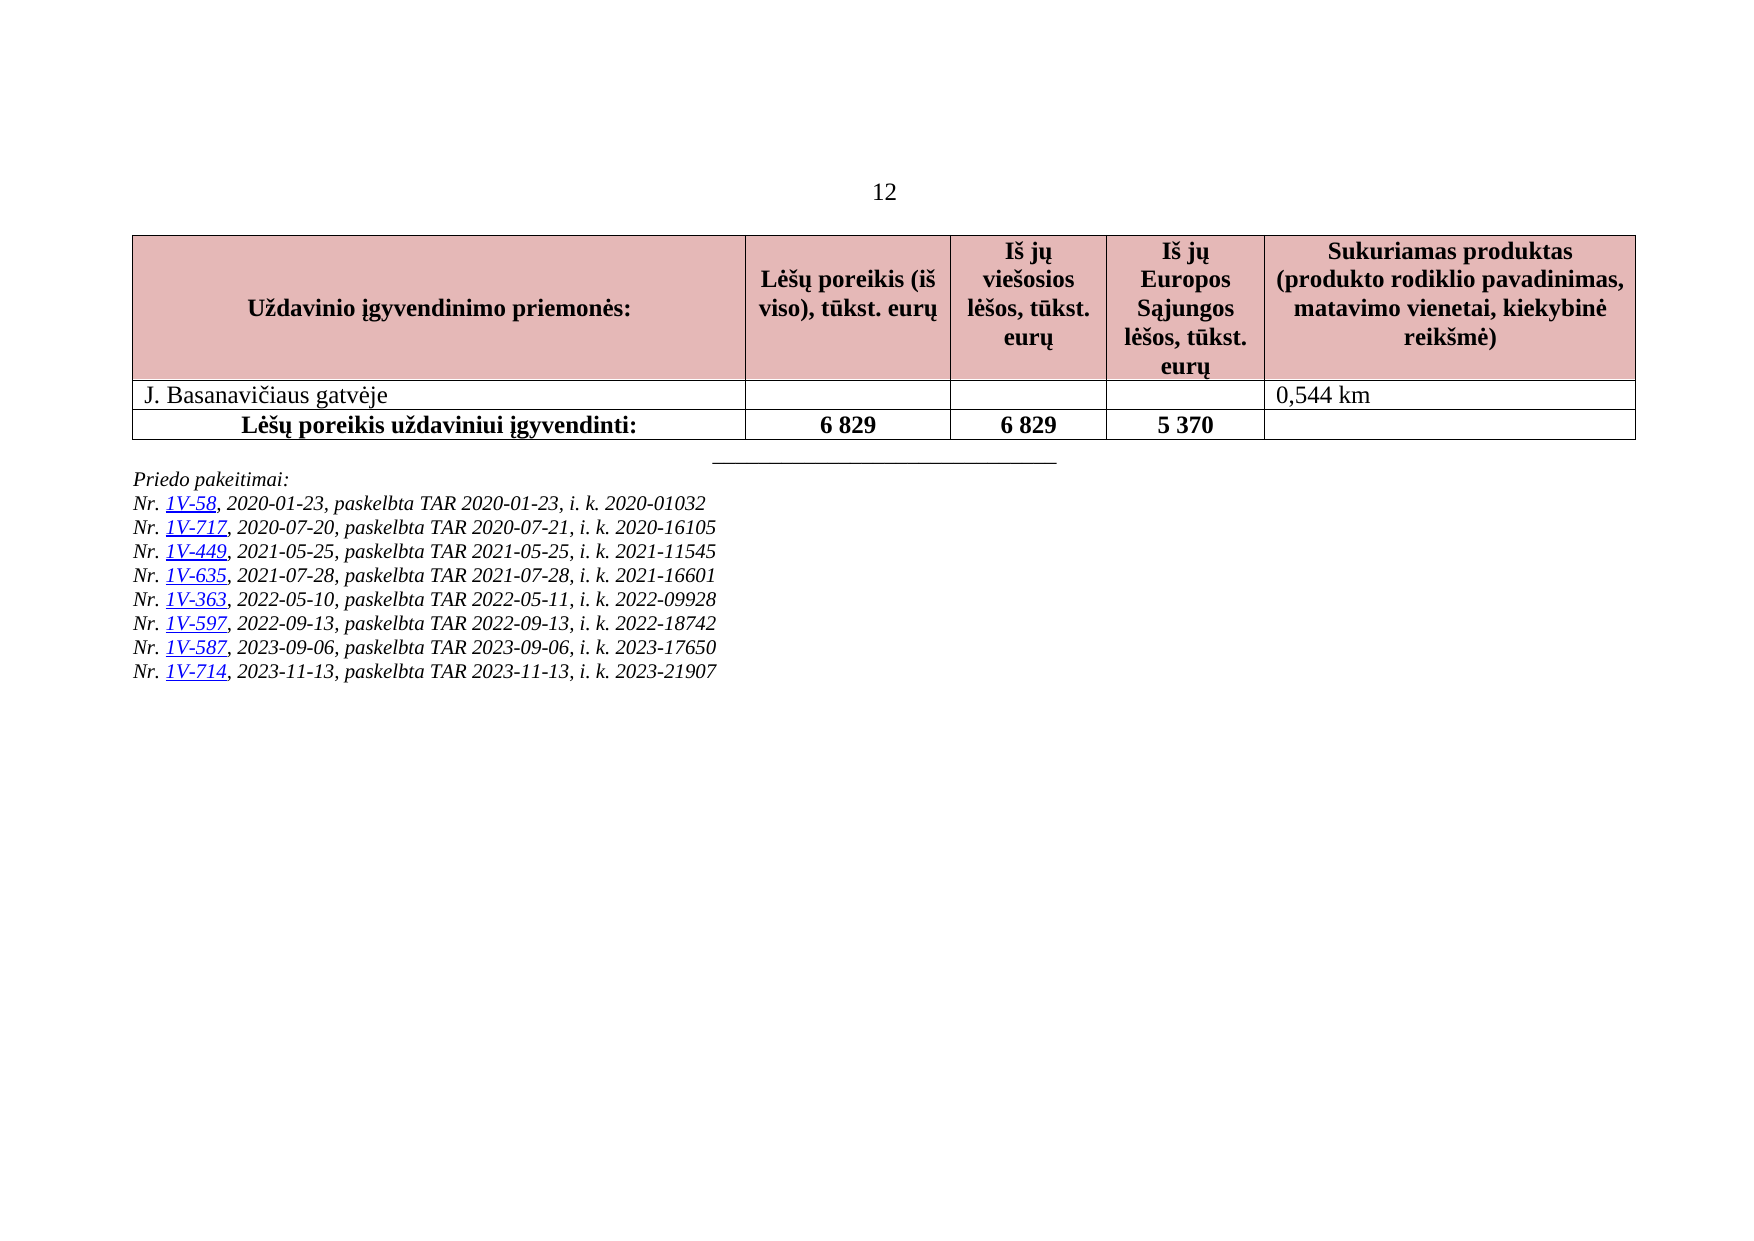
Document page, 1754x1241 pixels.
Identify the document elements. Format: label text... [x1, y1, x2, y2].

table_header Uždavinio įgyvendinimo priemonės: [133, 236, 745, 379]
table_header Iš jų Europos Sąjungos lėšos, tūkst. eurų [1107, 236, 1264, 379]
table_cell [1265, 410, 1635, 439]
table_cell [746, 381, 950, 409]
table_header Sukuriamas produktas (produkto rodiklio pavadinimas, matavimo vienetai, kiekybinė reikšmė) [1265, 236, 1635, 379]
table_cell [951, 381, 1106, 409]
table_header Iš jų viešosios lėšos, tūkst. eurų [951, 236, 1106, 379]
table_cell 6 829 [951, 410, 1106, 439]
table_cell [1107, 381, 1264, 409]
table_cell Lėšų poreikis uždaviniui įgyvendinti: [133, 410, 745, 439]
text Nr. 1V-363, 2022-05-10, paskelbta TAR 2022-05-11, i. k. 2022-09928 [133, 587, 1636, 611]
text Nr. 1V-587, 2023-09-06, paskelbta TAR 2023-09-06, i. k. 2023-17650 [133, 635, 1636, 659]
table_cell J. Basanavičiaus gatvėje [133, 381, 745, 409]
table_cell 5 370 [1107, 410, 1264, 439]
text Nr. 1V-58, 2020-01-23, paskelbta TAR 2020-01-23, i. k. 2020-01032 [133, 491, 1636, 514]
text Nr. 1V-449, 2021-05-25, paskelbta TAR 2021-05-25, i. k. 2021-11545 [133, 539, 1636, 563]
table_cell 0,544 km [1265, 381, 1635, 409]
text Nr. 1V-597, 2022-09-13, paskelbta TAR 2022-09-13, i. k. 2022-18742 [133, 611, 1636, 635]
table_header Lėšų poreikis (iš viso), tūkst. eurų [746, 236, 950, 379]
text ______________________________ [133, 440, 1636, 466]
text Nr. 1V-717, 2020-07-20, paskelbta TAR 2020-07-21, i. k. 2020-16105 [133, 514, 1636, 539]
table_cell 6 829 [746, 410, 950, 439]
text Nr. 1V-714, 2023-11-13, paskelbta TAR 2023-11-13, i. k. 2023-21907 [133, 659, 1636, 683]
text Priedo pakeitimai: [133, 466, 1636, 491]
text Nr. 1V-635, 2021-07-28, paskelbta TAR 2021-07-28, i. k. 2021-16601 [133, 563, 1636, 587]
